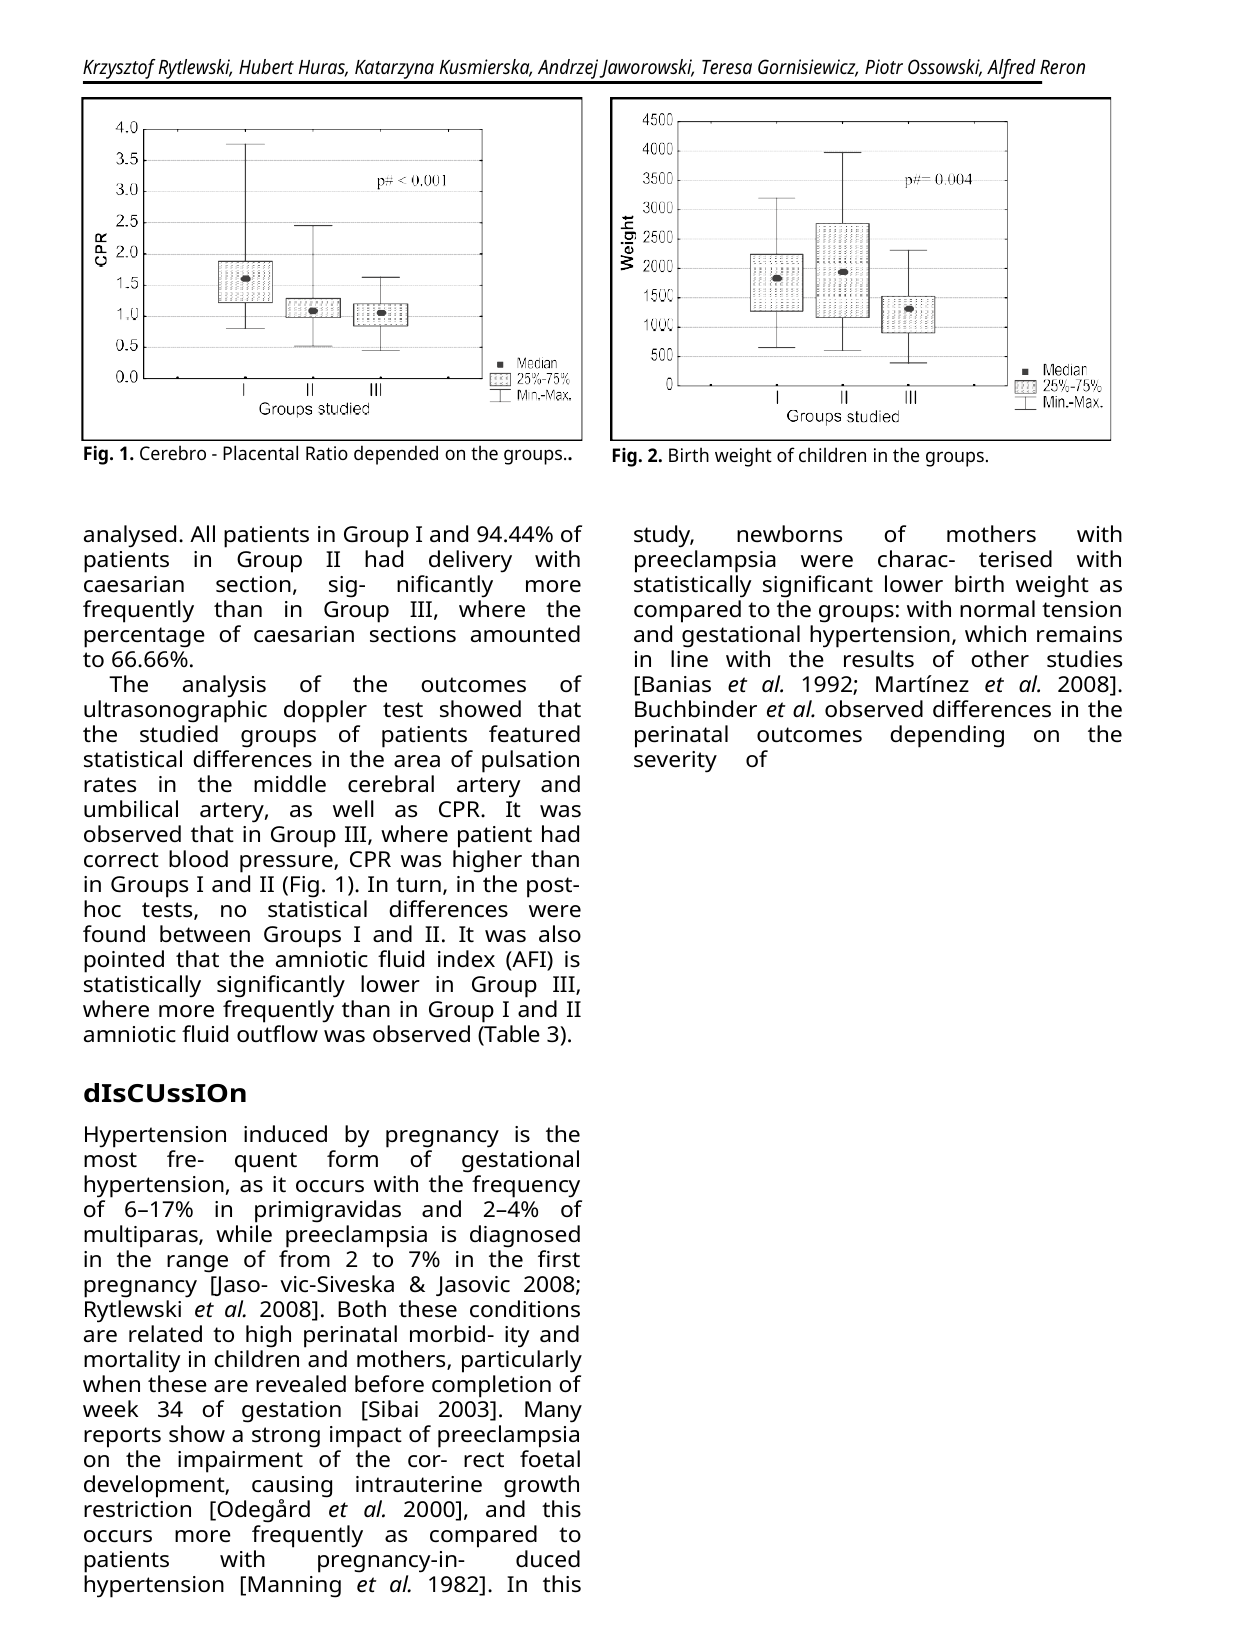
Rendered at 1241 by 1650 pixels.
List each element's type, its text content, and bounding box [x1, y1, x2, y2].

text Hypertension induced by pregnancy is the most fre- quent form of gestational hypertension, as it occurs with the frequency of 6–17% in primigravidas and 2–4% of multiparas, while preeclampsia is diagnosed in the range of from 2 to 7% in the first pregnancy [Jaso- vic-Siveska & Jasovic 2008; Rytlewski et al. 2008]. Both these conditions are related to high perinatal morbid- ity and mortality in children and mothers, particularly when these are revealed before completion of week 34 of gestation [Sibai 2003]. Many reports show a strong impact of preeclampsia on the impairment of the cor- rect foetal development, causing intrauterine growth restriction [Odegård et al. 2000], and this occurs more frequently as compared to patients with pregnancy-in- duced hypertension [Manning et al. 1982]. In this [83, 1122, 582, 1597]
text analysed. All patients in Group I and 94.44% of patients in Group II had delivery with caesarian section, sig- nificantly more frequently than in Group III, where the percentage of caesarian sections amounted to 66.66%. [83, 522, 582, 672]
picture [81, 97, 583, 441]
text The analysis of the outcomes of ultrasonographic doppler test showed that the studied groups of patients featured statistical differences in the area of pulsation rates in the middle cerebral artery and umbilical artery, as well as CPR. It was observed that in Group III, where patient had correct blood pressure, CPR was higher than in Groups I and II (Fig. 1). In turn, in the post- hoc tests, no statistical differences were found between Groups I and II. It was also pointed that the amniotic fluid index (AFI) is statistically significantly lower in Group III, where more frequently than in Group I and II amniotic fluid outflow was observed (Table 3). [83, 672, 582, 1047]
text study, newborns of mothers with preeclampsia were charac- terised with statistically significant lower birth weight as compared to the groups: with normal tension and gestational hypertension, which remains in line with the results of other studies [Banias et al. 1992; Martínez et al. 2008]. Buchbinder et al. observed differences in the perinatal outcomes depending on the severity of [633, 522, 1123, 772]
text Fig. 1. Cerebro - Placental Ratio depended on the groups.. Fig. 2. Birth weight of children in the groups. [83, 93, 1123, 468]
picture [610, 97, 1112, 441]
subtitle dIsCUssIOn [83, 1075, 582, 1109]
text Krzysztof Rytlewski, Hubert Huras, Katarzyna Kusmierska, Andrzej Jaworowski, Teresa Gornisiewicz, Piotr Ossowski, Alfred Reron [83, 53, 1123, 81]
